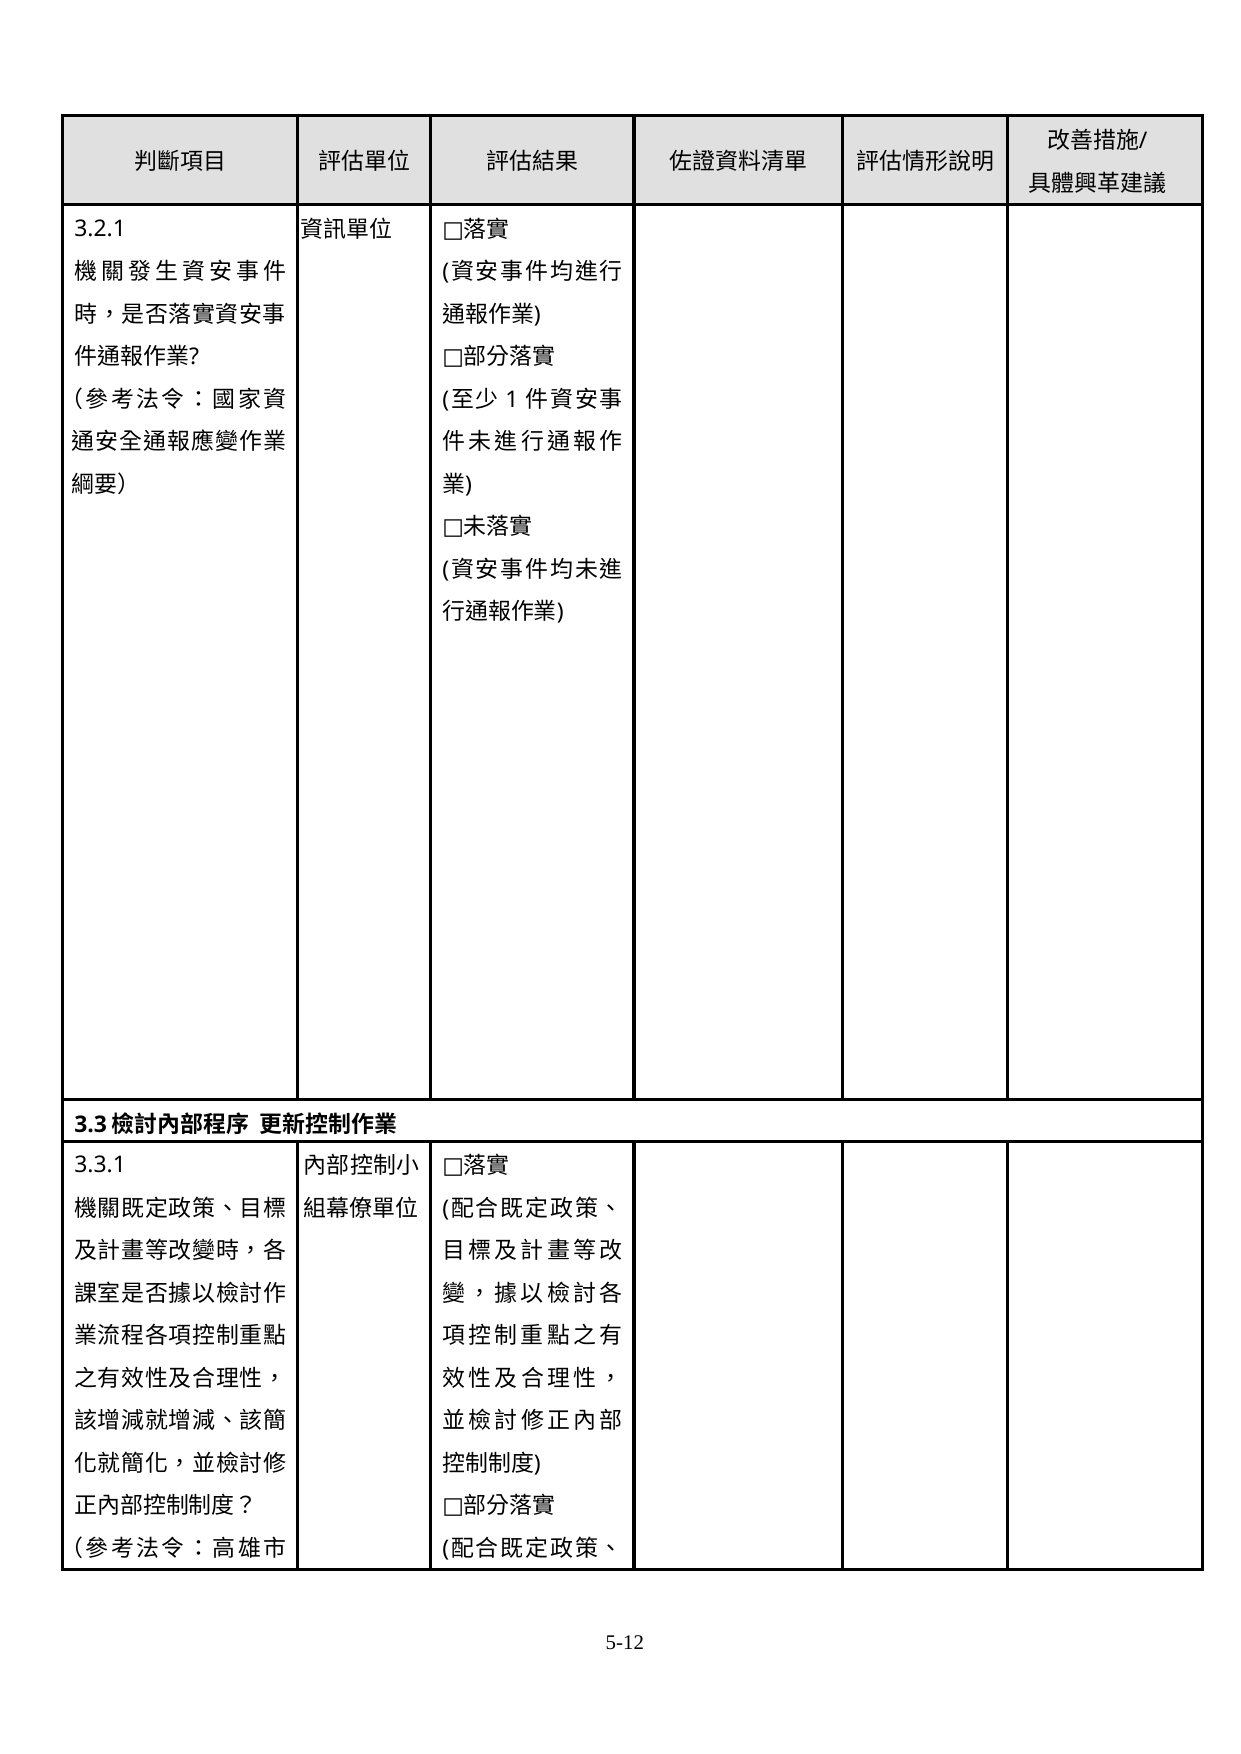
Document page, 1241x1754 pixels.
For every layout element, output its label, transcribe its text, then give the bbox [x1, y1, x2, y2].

table_header 判斷項目 [64, 117, 296, 203]
table_cell □落實 (配合既定政策、目標及計畫等改變，據以檢討各項控制重點之有效性及合理性，並檢討修正內部控制制度) □部分落實 (配合既定政策、 [432, 1143, 632, 1568]
table_cell [636, 206, 841, 1098]
table_cell [844, 206, 1006, 1098]
table_cell □落實 (資安事件均進行通報作業) □部分落實 (至少1件資安事件未進行通報作業) □未落實 (資安事件均未進行通報作業) [432, 206, 632, 1098]
table_header 評估情形說明 [844, 117, 1006, 203]
table_cell [844, 1143, 1006, 1568]
table_header 評估單位 [299, 117, 429, 203]
table_cell 3.3.1 機關既定政策、目標及計畫等改變時，各課室是否據以檢討作業流程各項控制重點之有效性及合理性，該增減就增減、該簡化就簡化，並檢討修正內部控制制度？ （參考法令：高雄市政府內部控制制度設計規範） [64, 1143, 296, 1568]
table_header 改善措施/ 具體興革建議 [1009, 117, 1201, 203]
table_header 評估結果 [432, 117, 632, 203]
table_cell 3.3檢討內部程序 更新控制作業 [64, 1101, 1201, 1140]
table_cell [1009, 1143, 1201, 1568]
table_header 佐證資料清單 [636, 117, 841, 203]
table_cell [636, 1143, 841, 1568]
table_cell 資訊單位 [299, 206, 429, 1098]
table_cell [1009, 206, 1201, 1098]
table_cell 3.2.1 機關發生資安事件時，是否落實資安事件通報作業? （參考法令：國家資通安全通報應變作業綱要） [64, 206, 296, 1098]
table_cell 內部控制小組幕僚單位 [299, 1143, 429, 1568]
